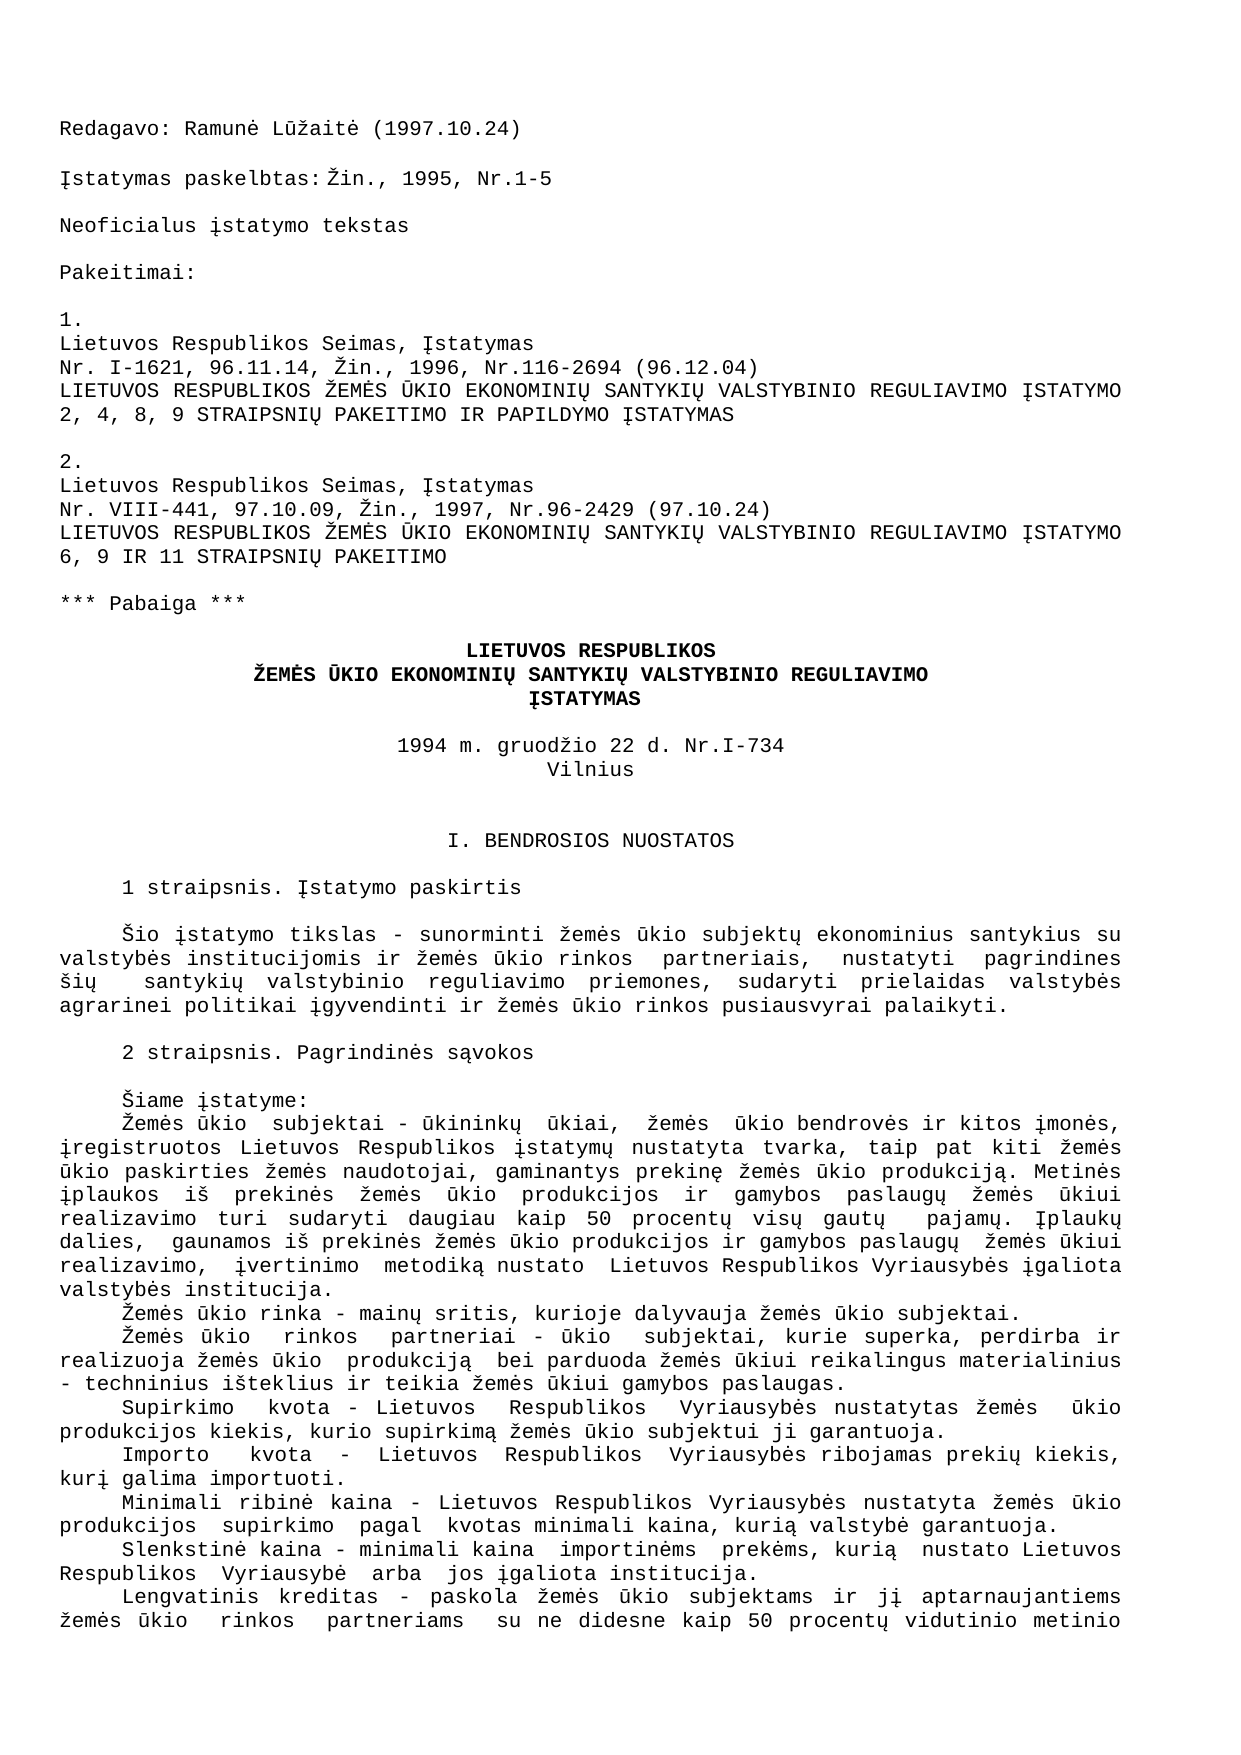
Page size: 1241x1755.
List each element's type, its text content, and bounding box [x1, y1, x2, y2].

text Importo kvota - Lietuvos Respublikos Vyriausybės ribojamas prekių kiekis, kurį galima importuoti. [59, 1444, 1122, 1492]
text Žemės ūkio subjektai - ūkininkų ūkiai, žemės ūkio bendrovės ir kitos įmonės, įregistruotos Lietuvos Respublikos įstatymų nustatyta tvarka, taip pat kiti žemės ūkio paskirties žemės naudotojai, gaminantys prekinę žemės ūkio produkciją. Metinės įplaukos iš prekinės žemės ūkio produkcijos ir gamybos paslaugų žemės ūkiui realizavimo turi sudaryti daugiau kaip 50 procentų visų gautų pajamų. Įplaukų dalies, gaunamos iš prekinės žemės ūkio produkcijos ir gamybos paslaugų žemės ūkiui realizavimo, įvertinimo metodiką nustato Lietuvos Respublikos Vyriausybės įgaliota valstybės institucija. [59, 1113, 1122, 1302]
text Šio įstatymo tikslas - sunorminti žemės ūkio subjektų ekonominius santykius su valstybės institucijomis ir žemės ūkio rinkos partneriais, nustatyti pagrindines šių santykių valstybinio reguliavimo priemones, sudaryti prielaidas valstybės agrarinei politikai įgyvendinti ir žemės ūkio rinkos pusiausvyrai palaikyti. [59, 924, 1122, 1019]
text ŽEMĖS ŪKIO EKONOMINIŲ SANTYKIŲ VALSTYBINIO REGULIAVIMO [59, 664, 1122, 688]
text I. BENDROSIOS NUOSTATOS [59, 829, 1122, 853]
text Žemės ūkio rinkos partneriai - ūkio subjektai, kurie superka, perdirba ir realizuoja žemės ūkio produkciją bei parduoda žemės ūkiui reikalingus materialinius - techninius išteklius ir teikia žemės ūkiui gamybos paslaugas. [59, 1326, 1122, 1397]
text 2 straipsnis. Pagrindinės sąvokos [59, 1042, 1122, 1066]
text Lengvatinis kreditas - paskola žemės ūkio subjektams ir jį aptarnaujantiems žemės ūkio rinkos partneriams su ne didesne kaip 50 procentų vidutinio metinio [59, 1586, 1122, 1633]
text Įstatymas paskelbtas: Žin., 1995, Nr.1-5 [59, 165, 1122, 191]
text 2. [59, 451, 1122, 475]
text Redagavo: Ramunė Lūžaitė (1997.10.24) [59, 118, 1122, 142]
text Nr. VIII-441, 97.10.09, Žin., 1997, Nr.96-2429 (97.10.24) [59, 498, 1122, 522]
text Slenkstinė kaina - minimali kaina importinėms prekėms, kurią nustato Lietuvos Respublikos Vyriausybė arba jos įgaliota institucija. [59, 1539, 1122, 1586]
text 1994 m. gruodžio 22 d. Nr.I-734 [59, 735, 1122, 759]
text Žemės ūkio rinka - mainų sritis, kurioje dalyvauja žemės ūkio subjektai. [59, 1302, 1122, 1326]
text Neoficialus įstatymo tekstas [59, 215, 1122, 238]
text Nr. I-1621, 96.11.14, Žin., 1996, Nr.116-2694 (96.12.04) [59, 357, 1122, 380]
text Minimali ribinė kaina - Lietuvos Respublikos Vyriausybės nustatyta žemės ūkio produkcijos supirkimo pagal kvotas minimali kaina, kurią valstybė garantuoja. [59, 1492, 1122, 1539]
text Lietuvos Respublikos Seimas, Įstatymas [59, 333, 1122, 357]
text Vilnius [59, 759, 1122, 782]
text Supirkimo kvota - Lietuvos Respublikos Vyriausybės nustatytas žemės ūkio produkcijos kiekis, kurio supirkimą žemės ūkio subjektui ji garantuoja. [59, 1397, 1122, 1444]
text Pakeitimai: [59, 262, 1122, 286]
text Šiame įstatyme: [59, 1090, 1122, 1113]
text 1 straipsnis. Įstatymo paskirtis [59, 877, 1122, 901]
text LIETUVOS RESPUBLIKOS ŽEMĖS ŪKIO EKONOMINIŲ SANTYKIŲ VALSTYBINIO REGULIAVIMO ĮSTATYMO 2, 4, 8, 9 STRAIPSNIŲ PAKEITIMO IR PAPILDYMO ĮSTATYMAS [59, 380, 1122, 428]
text ĮSTATYMAS [59, 688, 1122, 711]
text LIETUVOS RESPUBLIKOS ŽEMĖS ŪKIO EKONOMINIŲ SANTYKIŲ VALSTYBINIO REGULIAVIMO ĮSTATYMO 6, 9 IR 11 STRAIPSNIŲ PAKEITIMO [59, 522, 1122, 569]
text *** Pabaiga *** [59, 593, 1122, 617]
text Lietuvos Respublikos Seimas, Įstatymas [59, 475, 1122, 498]
text LIETUVOS RESPUBLIKOS [59, 640, 1122, 664]
text 1. [59, 309, 1122, 333]
